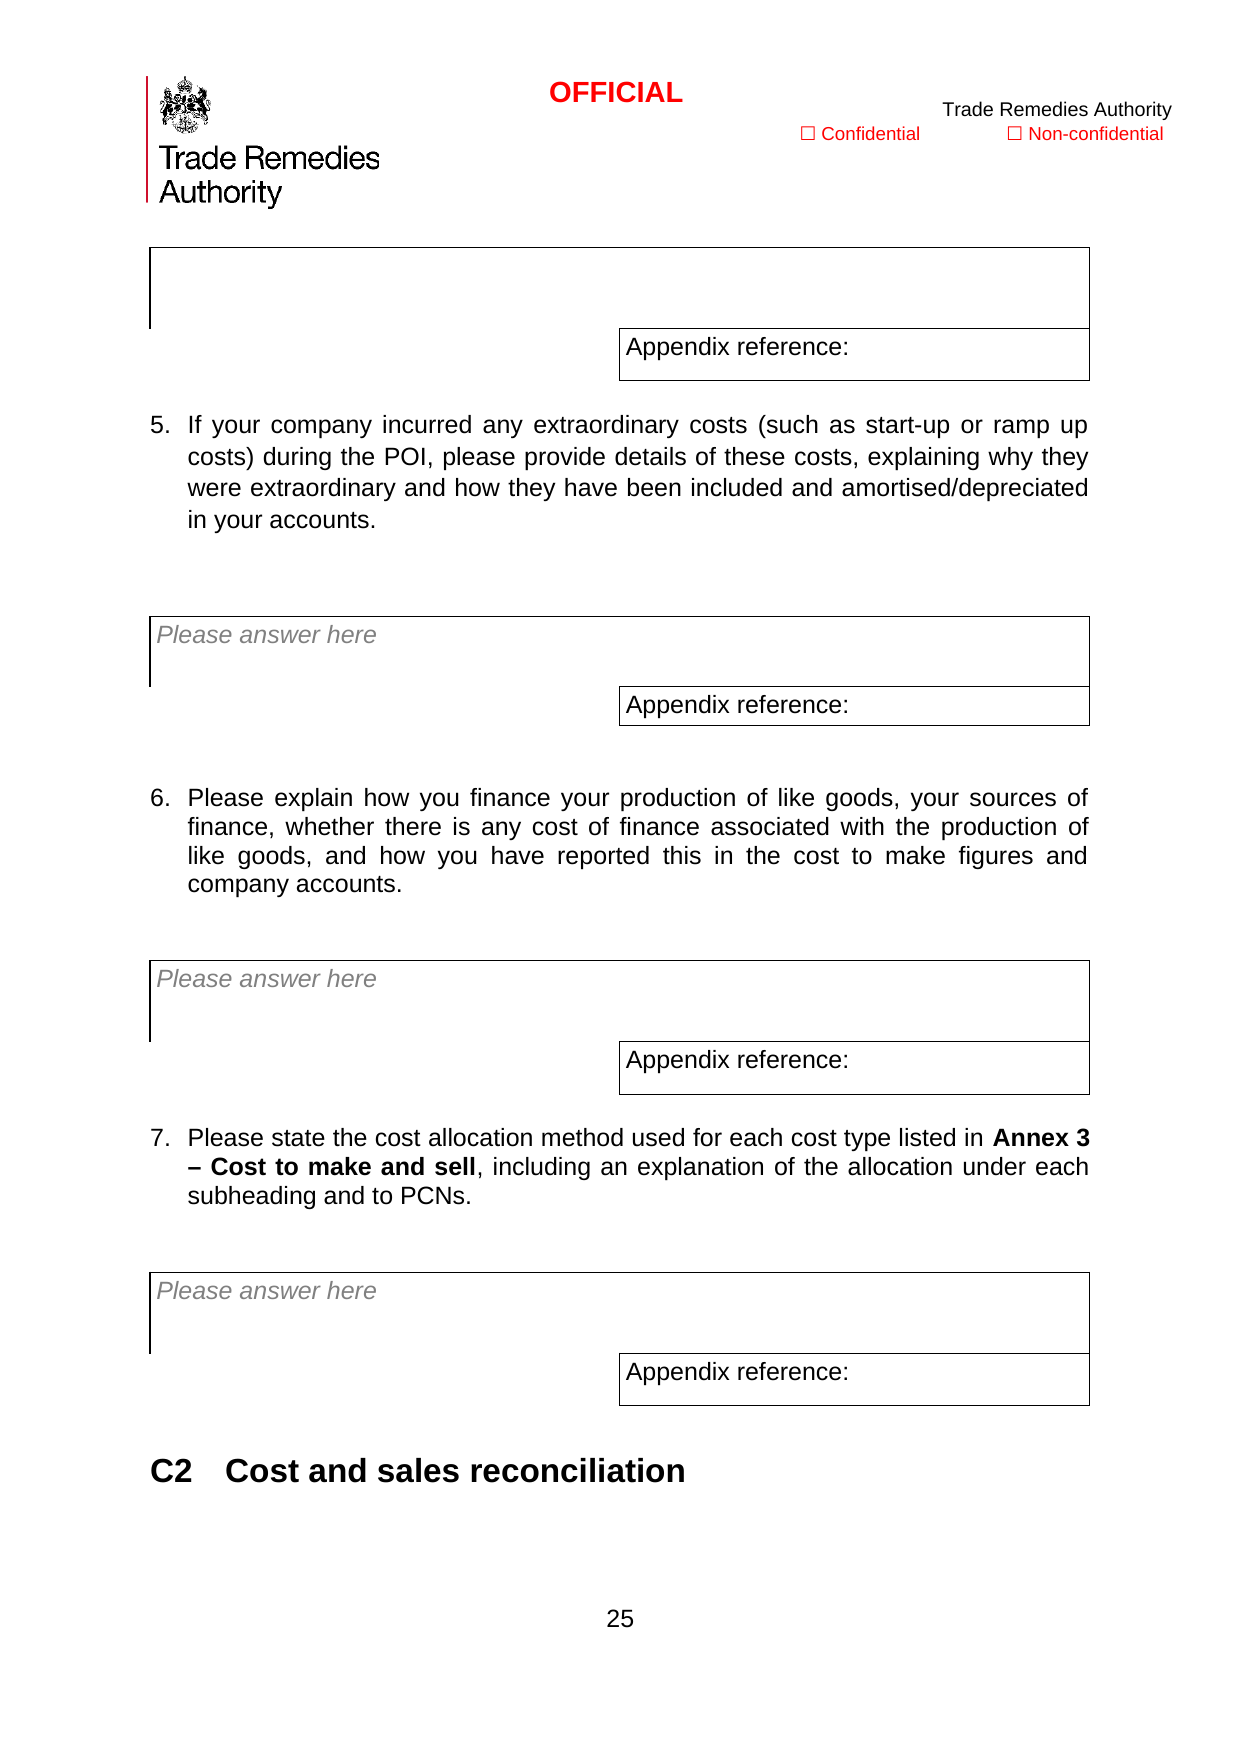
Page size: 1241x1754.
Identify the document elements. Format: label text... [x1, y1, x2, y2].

table_header Please answer here [151, 617, 1089, 686]
table_cell Appendix reference: [620, 329, 1089, 380]
table_header [151, 248, 1089, 328]
table_cell [150, 329, 619, 380]
table_cell [150, 1354, 619, 1405]
list Please explain how you finance your production of like goods, your sources of finance, whether there is any cost of finance associated with the production of like goods, and how you have reported this in the cost to make figures and company accounts. [150, 783, 1090, 898]
list Please state the cost allocation method used for each cost type listed in Annex 3 – Cost to make and sell, including an explanation of the allocation under each subheading and to PCNs. [150, 1123, 1090, 1209]
list If your company incurred any extraordinary costs (such as start-up or ramp up costs) during the POI, please provide details of these costs, explaining why they were extraordinary and how they have been included and amortised/depreciated in your accounts. [150, 410, 1090, 533]
table_header Please answer here [151, 1273, 1089, 1353]
table_cell [150, 1042, 619, 1093]
table_header Please answer here [151, 961, 1089, 1041]
table_cell Appendix reference: [620, 1042, 1089, 1093]
table_cell [150, 687, 619, 724]
table_cell Appendix reference: [620, 687, 1089, 724]
subtitle C2 Cost and sales reconciliation [150, 1451, 1090, 1490]
table_cell Appendix reference: [620, 1354, 1089, 1405]
